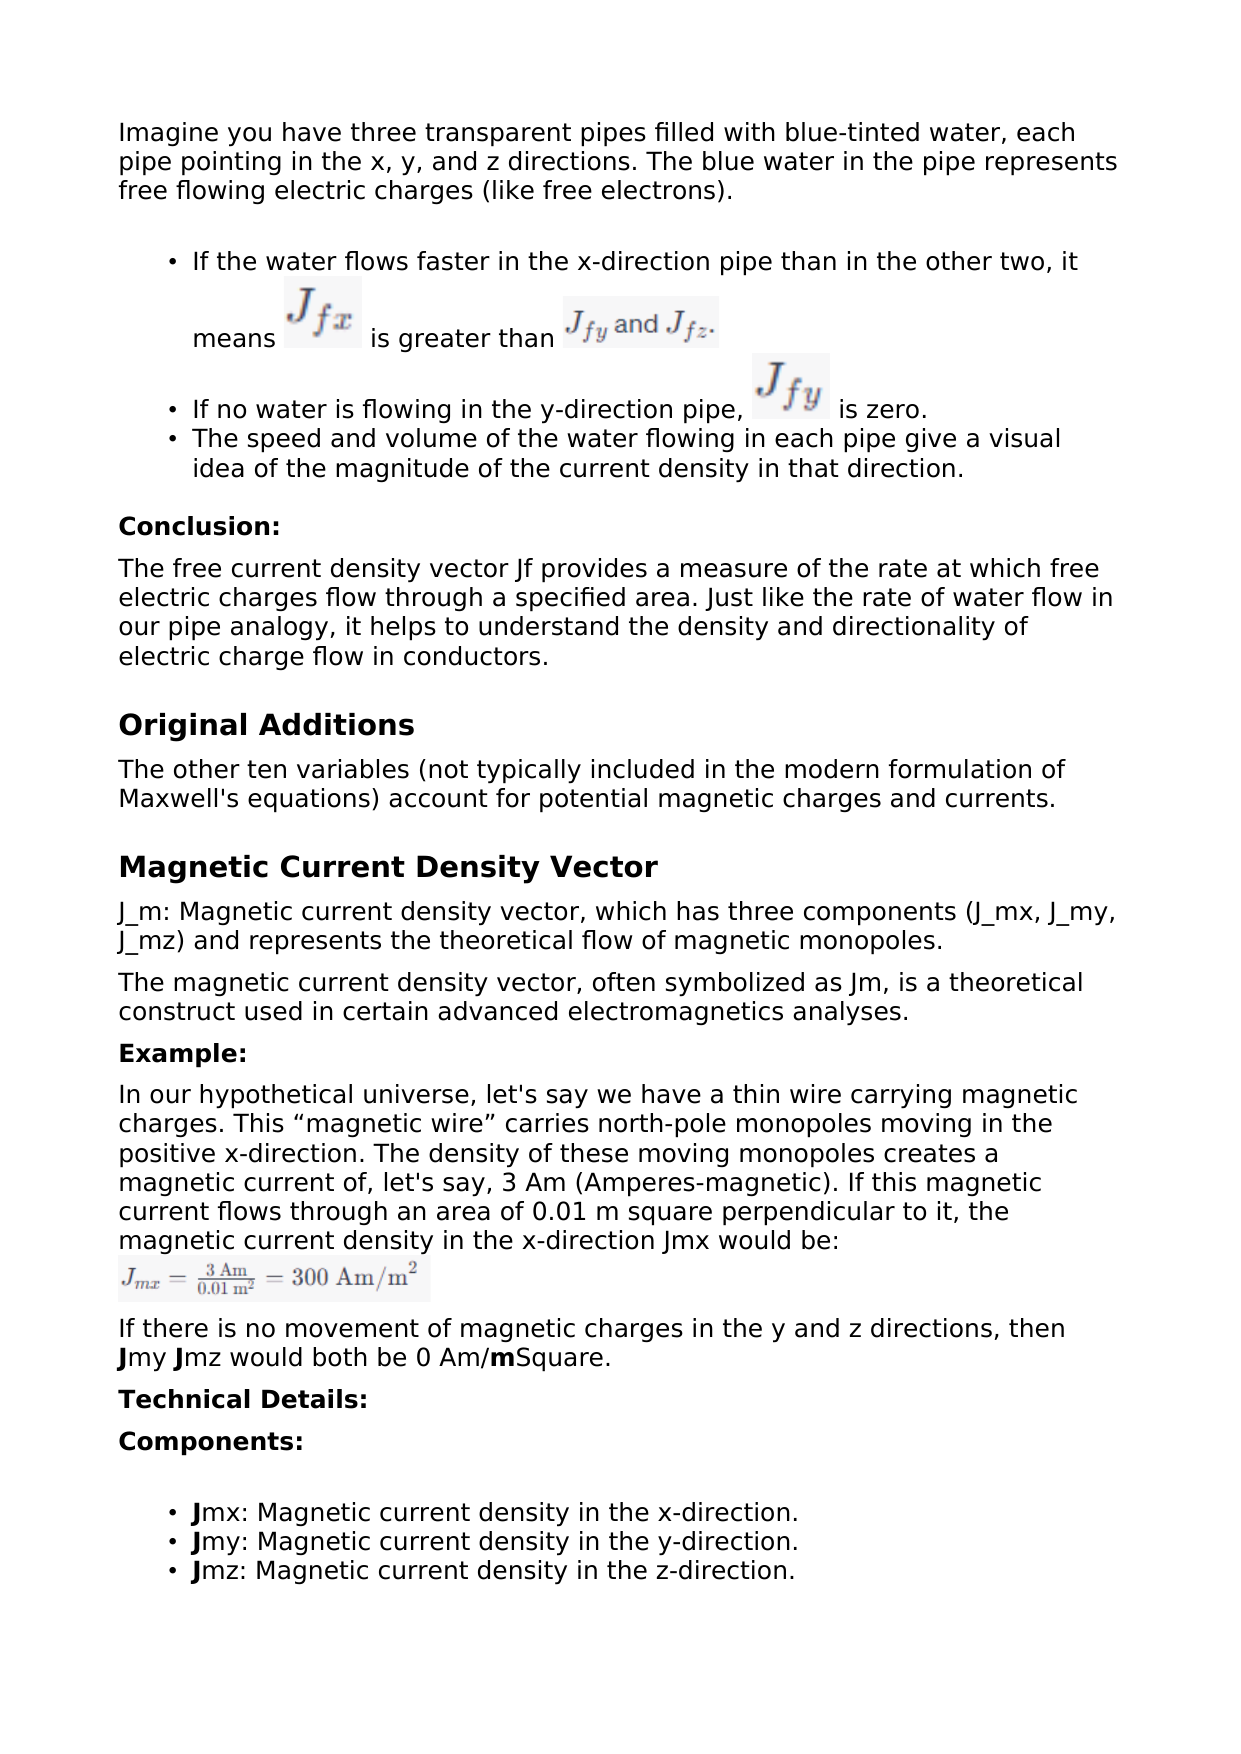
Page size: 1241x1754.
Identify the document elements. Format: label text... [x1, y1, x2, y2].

text In our hypothetical universe, let's say we have a thin wire carrying magnetic charges. This “magnetic wire” carries north-pole monopoles moving in the positive x-direction. The density of these moving monopoles creates a magnetic current of, let's say, 3 Am (Amperes-magnetic). If this magnetic current flows through an area of 0.01 m square perpendicular to it, the magnetic current density in the x-direction Jmx would be: [118, 1080, 1122, 1302]
text Components: [118, 1427, 1122, 1456]
text Example: [118, 1039, 1122, 1068]
subtitle Magnetic Current Density Vector [118, 851, 1122, 884]
text Conclusion: [118, 512, 1122, 542]
list Jmz: Magnetic current density in the z-direction. [177, 1556, 1122, 1586]
list Jmy: Magnetic current density in the y-direction. [177, 1527, 1122, 1556]
list If the water flows faster in the x-direction pipe than in the other two, it means is greater than [177, 248, 1122, 353]
subtitle Original Additions [118, 708, 1122, 742]
text Imagine you have three transparent pipes filled with blue-tinted water, each pipe pointing in the x, y, and z directions. The blue water in the pipe represents free flowing electric charges (like free electrons). [118, 118, 1122, 206]
text Technical Details: [118, 1385, 1122, 1414]
text J_m: Magnetic current density vector, which has three components (J_mx, J_my, J_mz) and represents the theoretical flow of magnetic monopoles. [118, 897, 1122, 955]
list If no water is flowing in the y-direction pipe, is zero. [177, 353, 1122, 425]
list The speed and volume of the water flowing in each pipe give a visual idea of the magnitude of the current density in that direction. [177, 425, 1122, 483]
list Jmx: Magnetic current density in the x-direction. [177, 1498, 1122, 1527]
text The magnetic current density vector, often symbolized as Jm, is a theoretical construct used in certain advanced electromagnetics analyses. [118, 968, 1122, 1026]
picture [283, 276, 362, 348]
picture [118, 1255, 431, 1302]
text If there is no movement of magnetic charges in the y and z directions, then Jmy Jmz would both be 0 Am/mSquare. [118, 1314, 1122, 1373]
text The free current density vector Jf provides a measure of the rate at which free electric charges flow through a specified area. Just like the rate of water flow in our pipe analogy, it helps to understand the density and directionality of electric charge flow in conductors. [118, 554, 1122, 671]
text The other ten variables (not typically included in the modern formulation of Maxwell's equations) account for potential magnetic charges and currents. [118, 755, 1122, 813]
picture [562, 296, 720, 348]
picture [752, 353, 830, 419]
